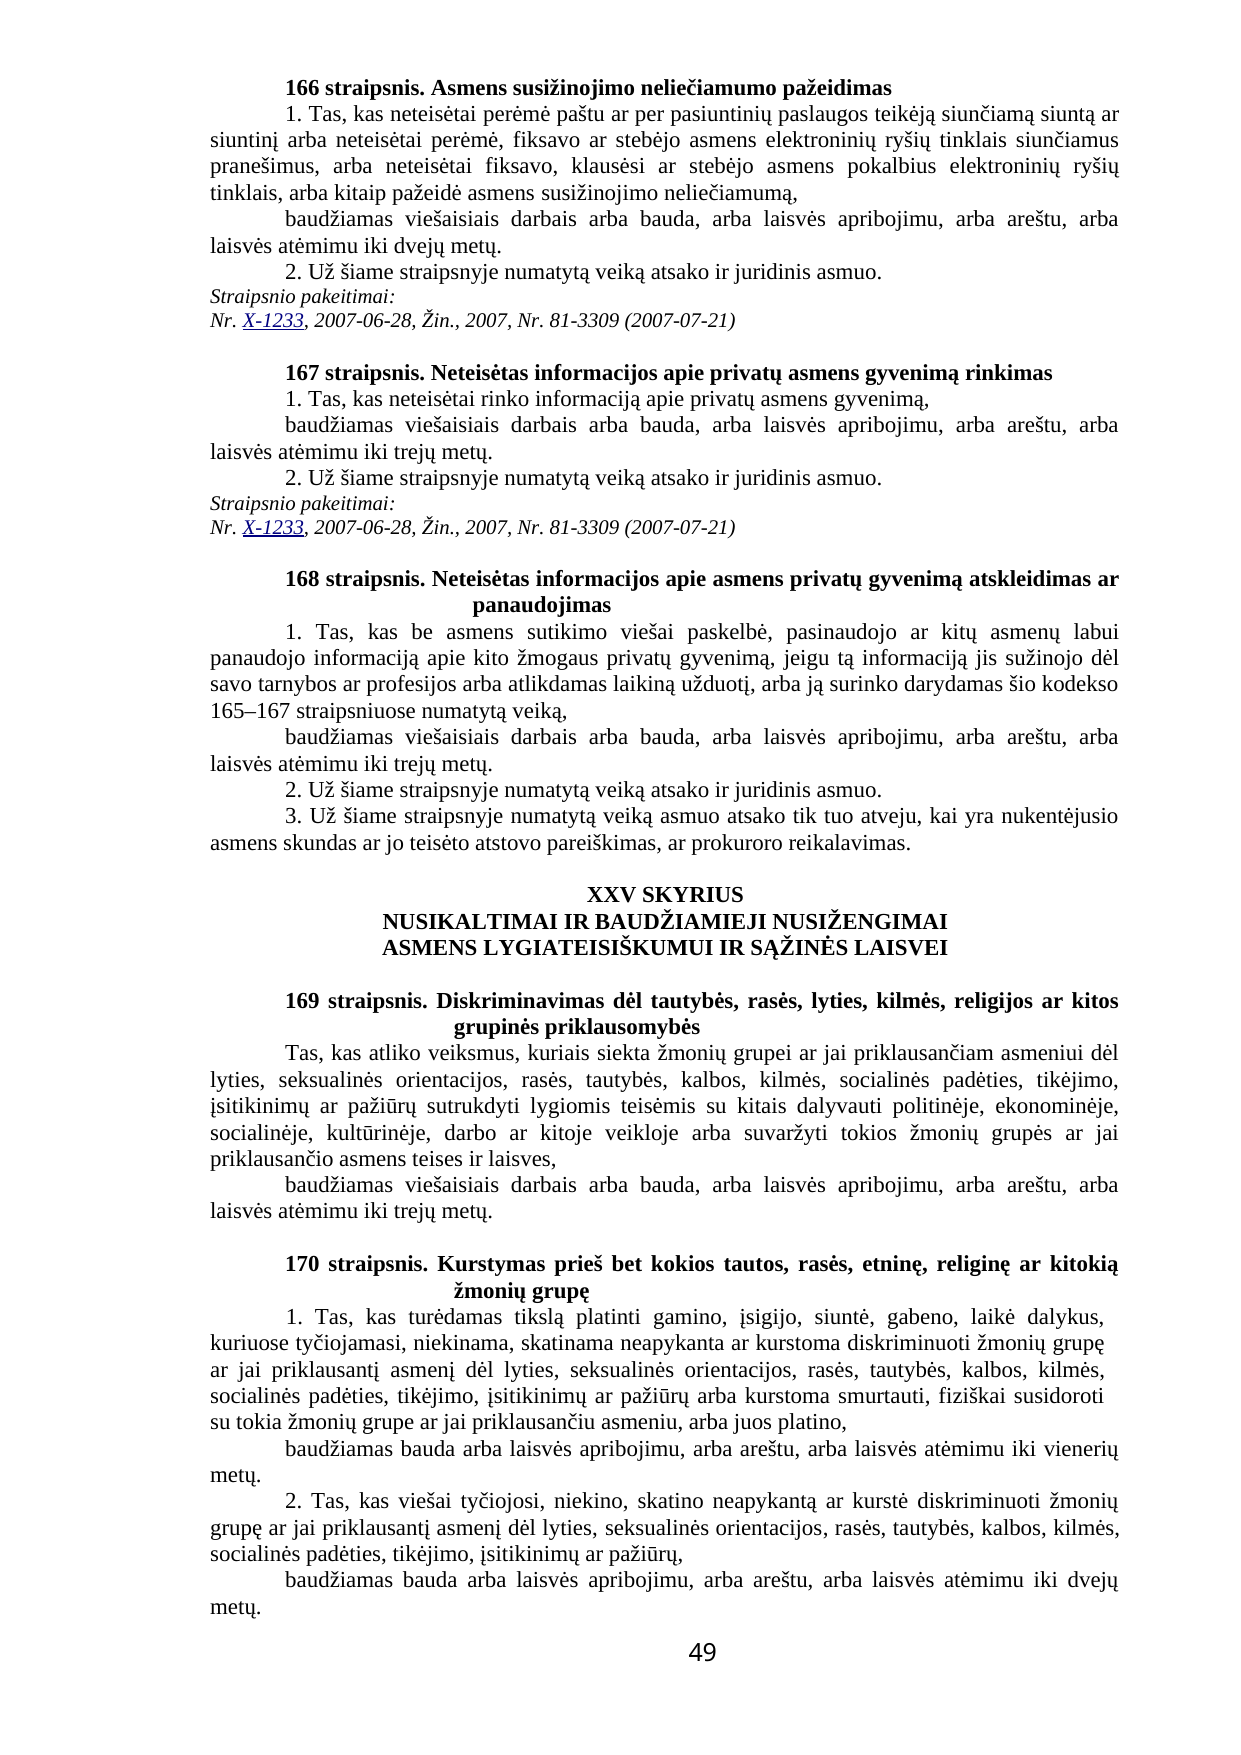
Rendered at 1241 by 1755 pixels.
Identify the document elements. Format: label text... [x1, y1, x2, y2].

subtitle XXV SKYRIUS [210, 881, 1120, 908]
text Nr. X-1233, 2007-06-28, Žin., 2007, Nr. 81-3309 (2007-07-21) [210, 308, 1120, 332]
text baudžiamas bauda arba laisvės apribojimu, arba areštu, arba laisvės atėmimu iki vienerių metų. [210, 1435, 1120, 1487]
text 169 straipsnis. Diskriminavimas dėl tautybės, rasės, lyties, kilmės, religijos ar kitos grupinės priklausomybės [285, 987, 1120, 1039]
text baudžiamas viešaisiais darbais arba bauda, arba laisvės apribojimu, arba areštu, arba laisvės atėmimu iki trejų metų. [210, 412, 1120, 464]
text 2. Už šiame straipsnyje numatytą veiką atsako ir juridinis asmuo. [210, 464, 1120, 491]
text 1. Tas, kas be asmens sutikimo viešai paskelbė, pasinaudojo ar kitų asmenų labui panaudojo informaciją apie kito žmogaus privatų gyvenimą, jeigu tą informaciją jis sužinojo dėl savo tarnybos ar profesijos arba atlikdamas laikiną užduotį, arba ją surinko darydamas šio kodekso 165–167 straipsniuose numatytą veiką, [210, 618, 1120, 723]
text Nr. X-1233, 2007-06-28, Žin., 2007, Nr. 81-3309 (2007-07-21) [210, 515, 1120, 539]
text NUSIKALTIMAI IR BAUDŽIAMIEJI NUSIŽENGIMAI [210, 908, 1120, 934]
text 170 straipsnis. Kurstymas prieš bet kokios tautos, rasės, etninę, religinę ar kitokią žmonių grupę [285, 1250, 1120, 1303]
text baudžiamas bauda arba laisvės apribojimu, arba areštu, arba laisvės atėmimu iki dvejų metų. [210, 1567, 1120, 1619]
text baudžiamas viešaisiais darbais arba bauda, arba laisvės apribojimu, arba areštu, arba laisvės atėmimu iki trejų metų. [210, 1171, 1120, 1224]
text 166 straipsnis. Asmens susižinojimo neliečiamumo pažeidimas [210, 73, 1120, 100]
text 3. Už šiame straipsnyje numatytą veiką asmuo atsako tik tuo atveju, kai yra nukentėjusio asmens skundas ar jo teisėto atstovo pareiškimas, ar prokuroro reikalavimas. [210, 802, 1120, 855]
text baudžiamas viešaisiais darbais arba bauda, arba laisvės apribojimu, arba areštu, arba laisvės atėmimu iki trejų metų. [210, 723, 1120, 776]
text 168 straipsnis. Neteisėtas informacijos apie asmens privatų gyvenimą atskleidimas ar panaudojimas [285, 565, 1120, 618]
text 1. Tas, kas turėdamas tikslą platinti gamino, įsigijo, siuntė, gabeno, laikė dalykus, kuriuose tyčiojamasi, niekinama, skatinama neapykanta ar kurstoma diskriminuoti žmonių grupę ar jai priklausantį asmenį dėl lyties, seksualinės orientacijos, rasės, tautybės, kalbos, kilmės, socialinės padėties, tikėjimo, įsitikinimų ar pažiūrų arba kurstoma smurtauti, fiziškai susidoroti su tokia žmonių grupe ar jai priklausančiu asmeniu, arba juos platino, [210, 1303, 1106, 1435]
text 2. Tas, kas viešai tyčiojosi, niekino, skatino neapykantą ar kurstė diskriminuoti žmonių grupę ar jai priklausantį asmenį dėl lyties, seksualinės orientacijos, rasės, tautybės, kalbos, kilmės, socialinės padėties, tikėjimo, įsitikinimų ar pažiūrų, [210, 1487, 1120, 1567]
text 167 straipsnis. Neteisėtas informacijos apie privatų asmens gyvenimą rinkimas [285, 359, 1120, 385]
text Tas, kas atliko veiksmus, kuriais siekta žmonių grupei ar jai priklausančiam asmeniui dėl lyties, seksualinės orientacijos, rasės, tautybės, kalbos, kilmės, socialinės padėties, tikėjimo, įsitikinimų ar pažiūrų sutrukdyti lygiomis teisėmis su kitais dalyvauti politinėje, ekonominėje, socialinėje, kultūrinėje, darbo ar kitoje veikloje arba suvaržyti tokios žmonių grupės ar jai priklausančio asmens teises ir laisves, [210, 1039, 1120, 1171]
text 1. Tas, kas neteisėtai rinko informaciją apie privatų asmens gyvenimą, [210, 385, 1120, 412]
text 2. Už šiame straipsnyje numatytą veiką atsako ir juridinis asmuo. [210, 258, 1120, 284]
text Straipsnio pakeitimai: [210, 284, 1120, 308]
text Straipsnio pakeitimai: [210, 491, 1120, 515]
text baudžiamas viešaisiais darbais arba bauda, arba laisvės apribojimu, arba areštu, arba laisvės atėmimu iki dvejų metų. [210, 205, 1120, 258]
text ASMENS LYGIATEISIŠKUMUI IR SĄŽINĖS LAISVEI [210, 934, 1120, 960]
text 1. Tas, kas neteisėtai perėmė paštu ar per pasiuntinių paslaugos teikėją siunčiamą siuntą ar siuntinį arba neteisėtai perėmė, fiksavo ar stebėjo asmens elektroninių ryšių tinklais siunčiamus pranešimus, arba neteisėtai fiksavo, klausėsi ar stebėjo asmens pokalbius elektroninių ryšių tinklais, arba kitaip pažeidė asmens susižinojimo neliečiamumą, [210, 100, 1120, 205]
text 2. Už šiame straipsnyje numatytą veiką atsako ir juridinis asmuo. [210, 776, 1120, 802]
